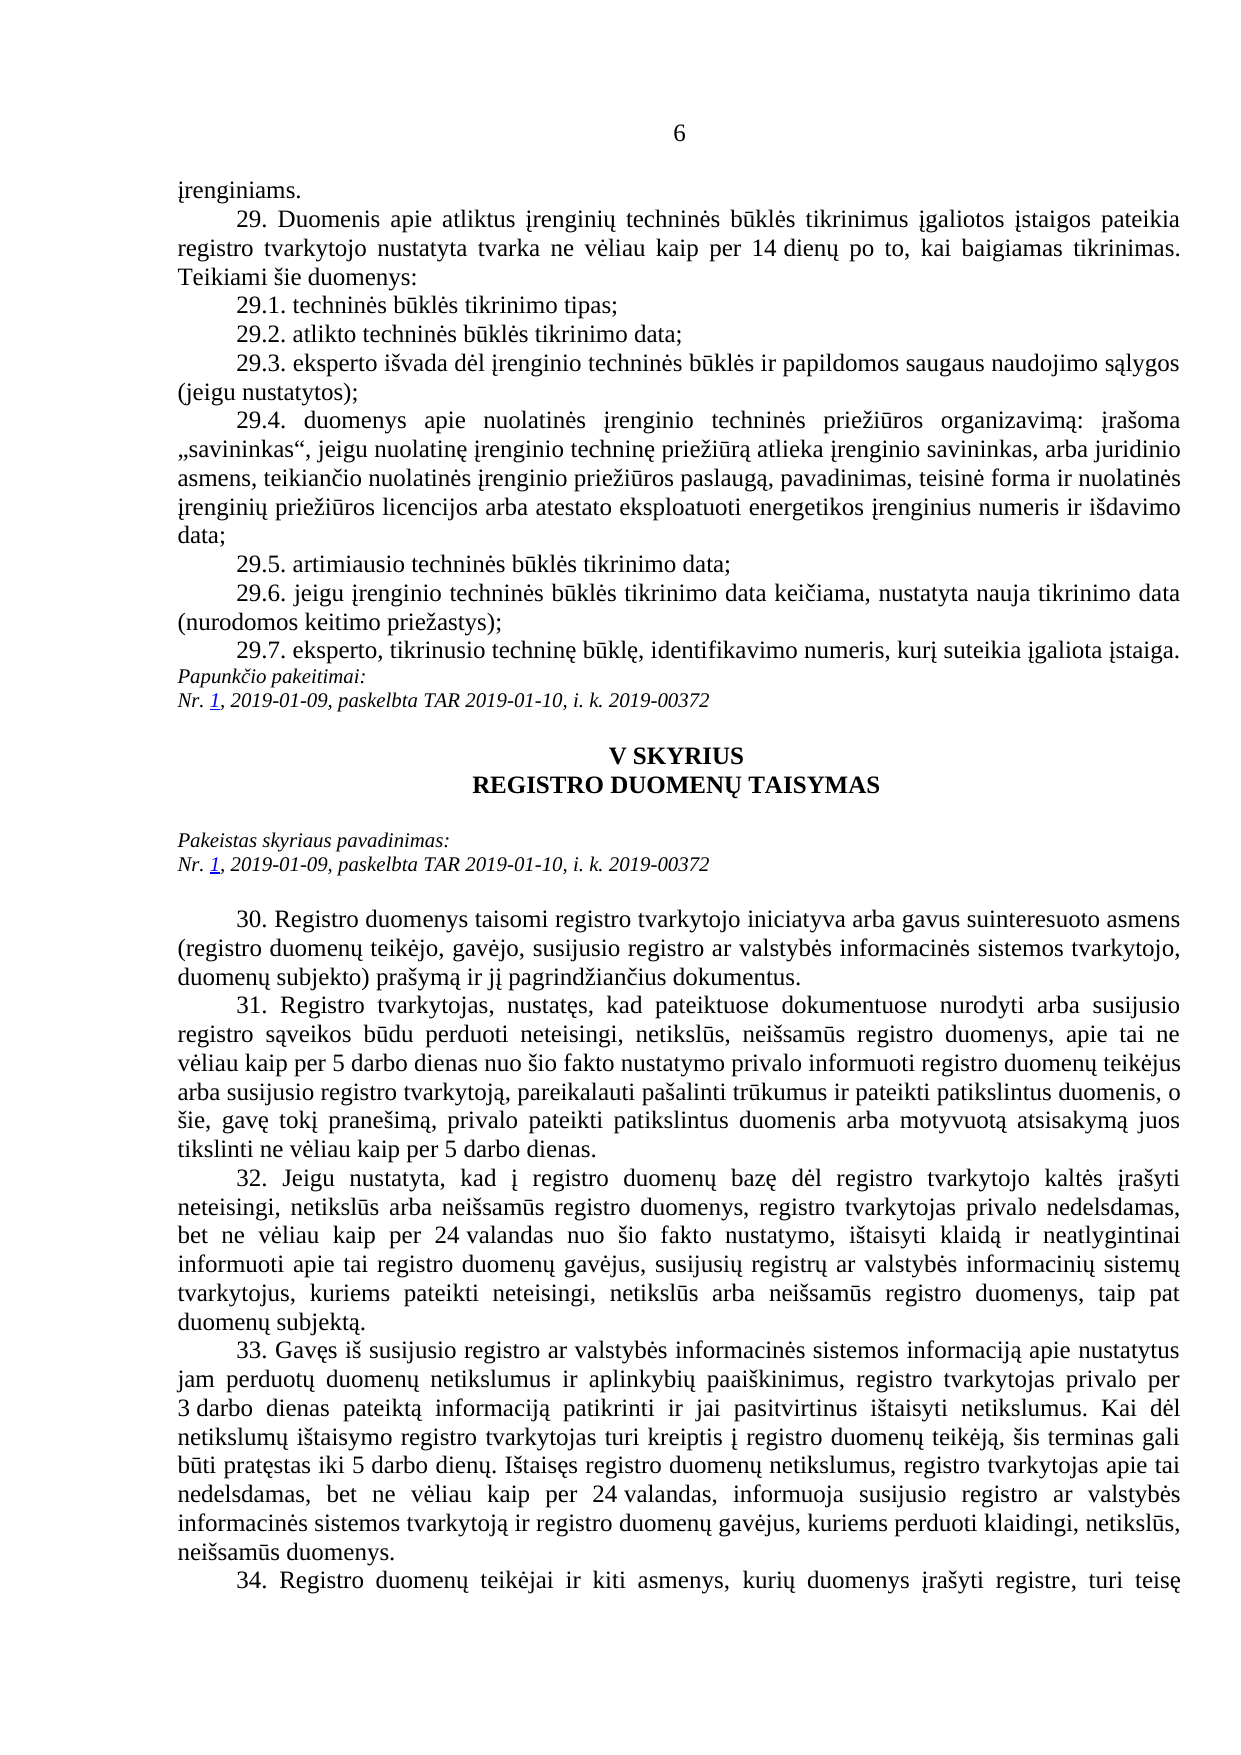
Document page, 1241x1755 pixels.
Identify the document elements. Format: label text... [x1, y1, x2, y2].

text Papunkčio pakeitimai: [177, 664, 1181, 688]
text 34. Registro duomenų teikėjai ir kiti asmenys, kurių duomenys įrašyti registre, turi teisę [177, 1566, 1181, 1594]
text Nr. 1, 2019-01-09, paskelbta TAR 2019-01-10, i. k. 2019-00372 [177, 688, 1181, 712]
text 29.2. atlikto techninės būklės tikrinimo data; [177, 319, 1181, 348]
text 29.5. artimiausio techninės būklės tikrinimo data; [177, 549, 1181, 578]
text V SKYRIUS REGISTRO DUOMENŲ TAISYMAS [177, 741, 1181, 799]
text 32. Jeigu nustatyta, kad į registro duomenų bazę dėl registro tvarkytojo kaltės įrašyti neteisingi, netikslūs arba neišsamūs registro duomenys, registro tvarkytojas privalo nedelsdamas, bet ne vėliau kaip per 24 valandas nuo šio fakto nustatymo, ištaisyti klaidą ir neatlygintinai informuoti apie tai registro duomenų gavėjus, susijusių registrų ar valstybės informacinių sistemų tvarkytojus, kuriems pateikti neteisingi, netikslūs arba neišsamūs registro duomenys, taip pat duomenų subjektą. [177, 1163, 1181, 1336]
text 29.1. techninės būklės tikrinimo tipas; [177, 291, 1181, 319]
text 29.4. duomenys apie nuolatinės įrenginio techninės priežiūros organizavimą: įrašoma „savininkas“, jeigu nuolatinę įrenginio techninę priežiūrą atlieka įrenginio savininkas, arba juridinio asmens, teikiančio nuolatinės įrenginio priežiūros paslaugą, pavadinimas, teisinė forma ir nuolatinės įrenginių priežiūros licencijos arba atestato eksploatuoti energetikos įrenginius numeris ir išdavimo data; [177, 406, 1181, 549]
text įrenginiams. [177, 176, 1181, 204]
text Nr. 1, 2019-01-09, paskelbta TAR 2019-01-10, i. k. 2019-00372 [177, 852, 1181, 876]
text 31. Registro tvarkytojas, nustatęs, kad pateiktuose dokumentuose nurodyti arba susijusio registro sąveikos būdu perduoti neteisingi, netikslūs, neišsamūs registro duomenys, apie tai ne vėliau kaip per 5 darbo dienas nuo šio fakto nustatymo privalo informuoti registro duomenų teikėjus arba susijusio registro tvarkytoją, pareikalauti pašalinti trūkumus ir pateikti patikslintus duomenis, o šie, gavę tokį pranešimą, privalo pateikti patikslintus duomenis arba motyvuotą atsisakymą juos tikslinti ne vėliau kaip per 5 darbo dienas. [177, 991, 1181, 1163]
text 29.3. eksperto išvada dėl įrenginio techninės būklės ir papildomos saugaus naudojimo sąlygos (jeigu nustatytos); [177, 348, 1181, 406]
text Pakeistas skyriaus pavadinimas: [177, 827, 1181, 852]
text 29.6. jeigu įrenginio techninės būklės tikrinimo data keičiama, nustatyta nauja tikrinimo data (nurodomos keitimo priežastys); [177, 578, 1181, 636]
text 33. Gavęs iš susijusio registro ar valstybės informacinės sistemos informaciją apie nustatytus jam perduotų duomenų netikslumus ir aplinkybių paaiškinimus, registro tvarkytojas privalo per 3 darbo dienas pateiktą informaciją patikrinti ir jai pasitvirtinus ištaisyti netikslumus. Kai dėl netikslumų ištaisymo registro tvarkytojas turi kreiptis į registro duomenų teikėją, šis terminas gali būti pratęstas iki 5 darbo dienų. Ištaisęs registro duomenų netikslumus, registro tvarkytojas apie tai nedelsdamas, bet ne vėliau kaip per 24 valandas, informuoja susijusio registro ar valstybės informacinės sistemos tvarkytoją ir registro duomenų gavėjus, kuriems perduoti klaidingi, netikslūs, neišsamūs duomenys. [177, 1336, 1181, 1566]
text 30. Registro duomenys taisomi registro tvarkytojo iniciatyva arba gavus suinteresuoto asmens (registro duomenų teikėjo, gavėjo, susijusio registro ar valstybės informacinės sistemos tvarkytojo, duomenų subjekto) prašymą ir jį pagrindžiančius dokumentus. [177, 904, 1181, 991]
text 29. Duomenis apie atliktus įrenginių techninės būklės tikrinimus įgaliotos įstaigos pateikia registro tvarkytojo nustatyta tvarka ne vėliau kaip per 14 dienų po to, kai baigiamas tikrinimas. Teikiami šie duomenys: [177, 204, 1181, 291]
text 29.7. eksperto, tikrinusio techninę būklę, identifikavimo numeris, kurį suteikia įgaliota įstaiga. [177, 636, 1181, 664]
